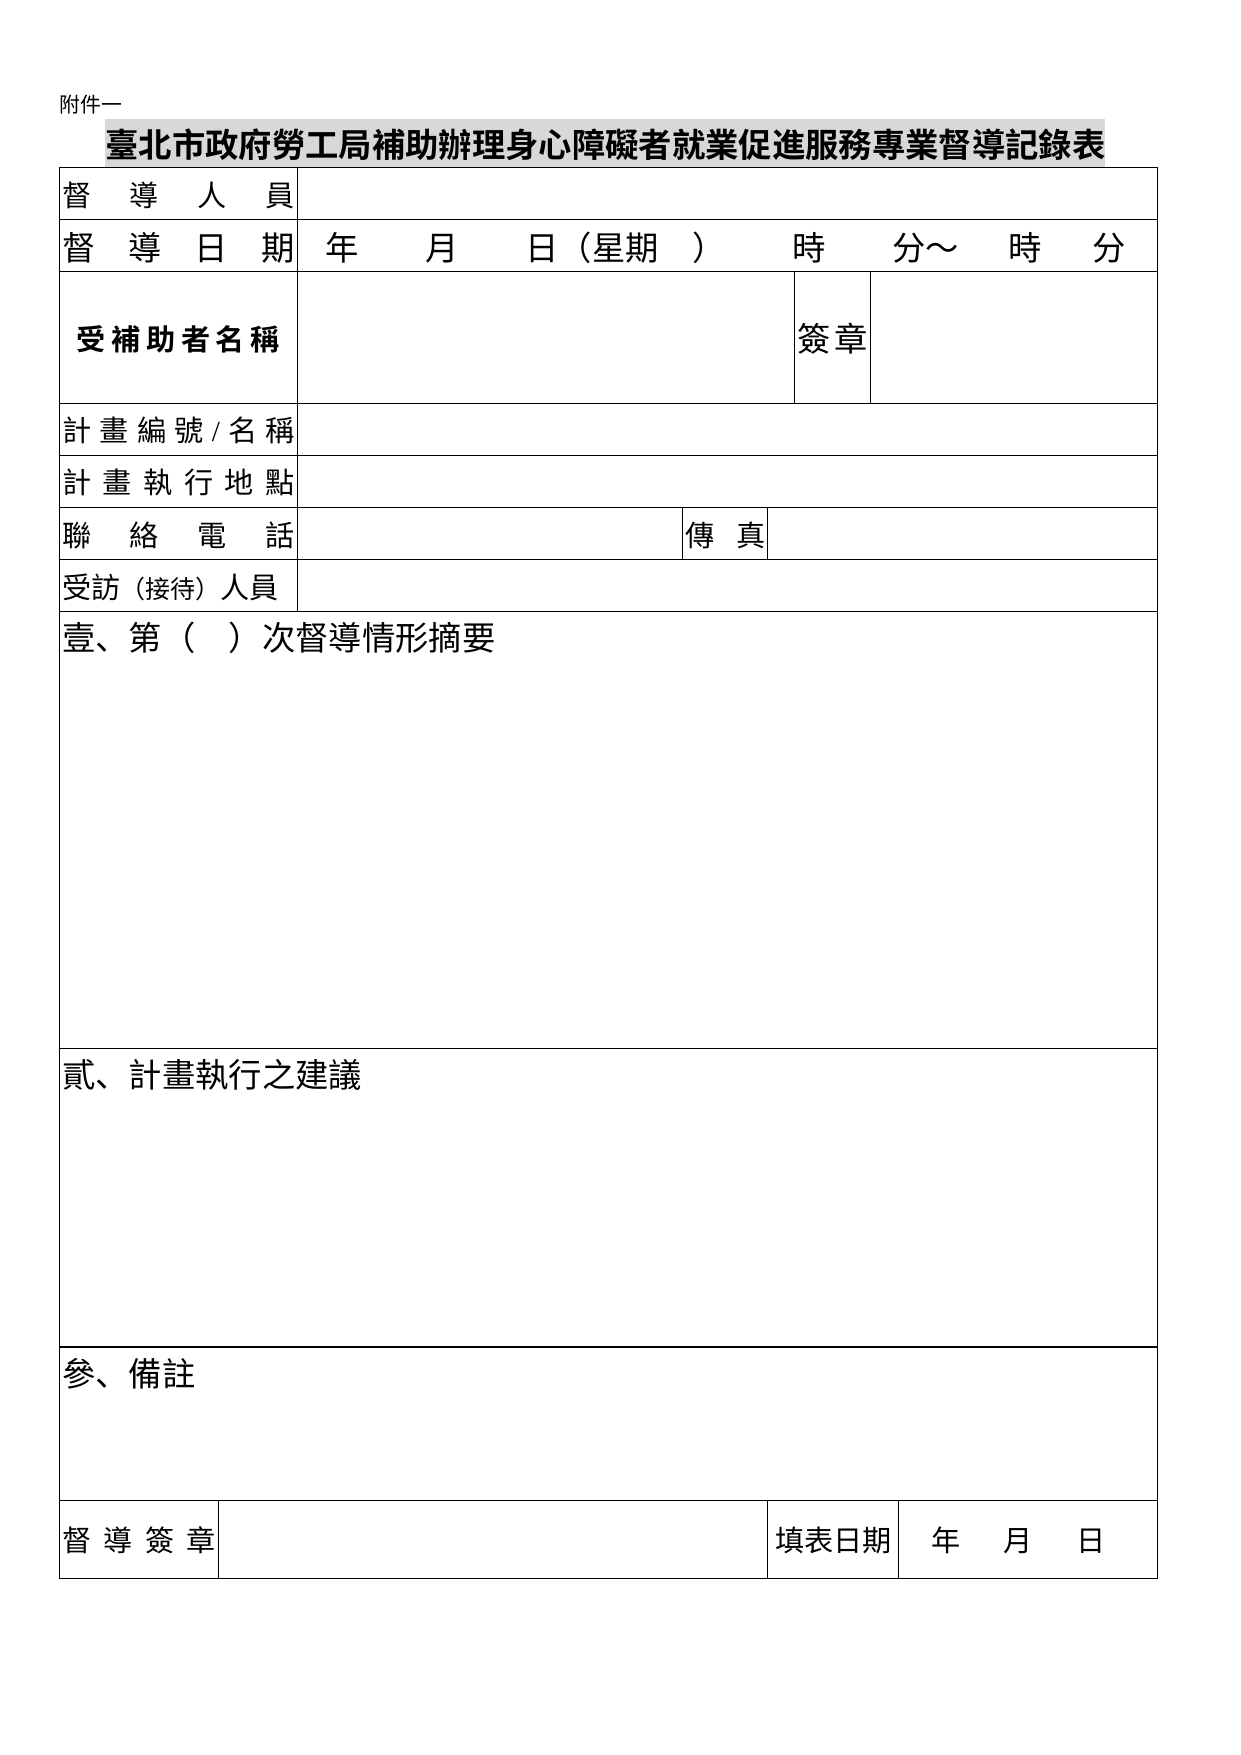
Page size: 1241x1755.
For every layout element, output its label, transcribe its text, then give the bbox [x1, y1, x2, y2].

table_cell [219, 1501, 767, 1578]
table_cell 計畫編號/名稱 [60, 404, 297, 455]
table_cell [298, 404, 1157, 455]
table_cell 受訪（接待）人員 [60, 560, 297, 611]
table_header 督導人員 [60, 168, 297, 219]
table_cell 填表日期 [768, 1501, 898, 1578]
table_cell [298, 456, 1157, 507]
table_cell 貳、計畫執行之建議 [60, 1049, 1157, 1346]
table_cell 年 月 日（星期 ） 時 分～ 時 分 [298, 220, 1157, 271]
table_cell 督導日期 [60, 220, 297, 271]
text 臺北市政府勞工局補助辦理身心障礙者就業促進服務專業督導記錄表 [59, 119, 1152, 167]
table_cell [298, 560, 1157, 611]
table_cell 簽章 [795, 272, 870, 403]
table_cell 參、備註 [60, 1348, 1157, 1499]
table_cell 計畫執行地點 [60, 456, 297, 507]
table_cell 聯絡電話 [60, 508, 297, 559]
table_cell [298, 272, 794, 403]
table_cell [768, 508, 1157, 559]
table_cell [871, 272, 1157, 403]
table_cell 年 月 日 [899, 1501, 1157, 1578]
table_cell [298, 508, 682, 559]
table_cell 壹、第（ ）次督導情形摘要 [60, 612, 1157, 1048]
table_cell 督導簽章 [60, 1501, 218, 1578]
table_cell 受補助者名稱 [60, 272, 297, 403]
table_header [298, 168, 1157, 219]
table_cell 傳真 [683, 508, 767, 559]
